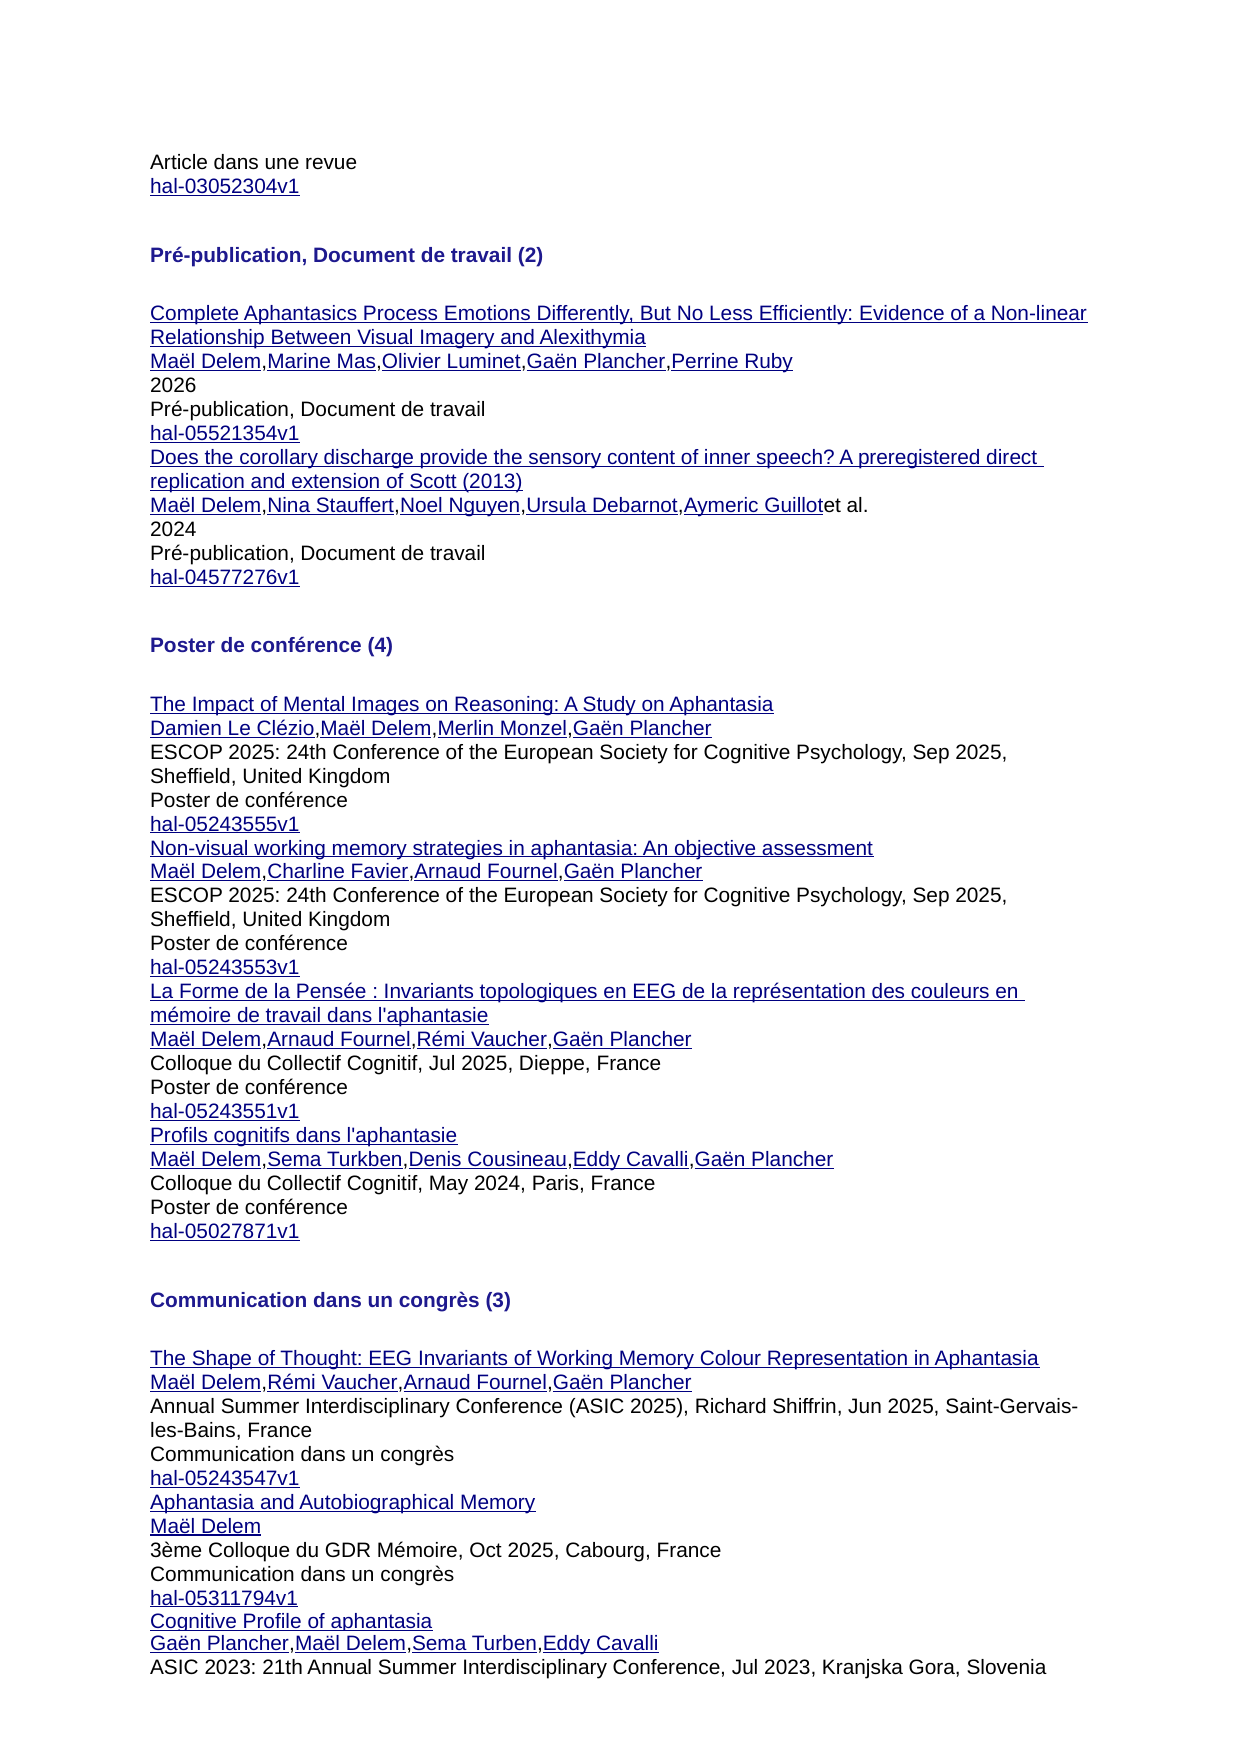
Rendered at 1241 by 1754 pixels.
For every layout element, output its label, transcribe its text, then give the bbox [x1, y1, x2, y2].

subtitle Communication dans un congrès (3) [150, 1287, 1090, 1311]
table_cell Non-visual working memory strategies in aphantasia: An objective assessment Maël Delem,Charline Favier,Arnaud Fournel,Gaën Plancher ESCOP 2025: 24th Conference of the European Society for Cognitive Psychology, Sep 2025, Sheffield, United Kingdom Poster de conférence hal-05243553v1 [150, 835, 1090, 979]
subtitle Pré-publication, Document de travail (2) [150, 243, 1090, 267]
table_cell Aphantasia and Autobiographical Memory Maël Delem 3ème Colloque du GDR Mémoire, Oct 2025, Cabourg, France Communication dans un congrès hal-05311794v1 [150, 1490, 1090, 1609]
table_cell Profils cognitifs dans l'aphantasie Maël Delem,Sema Turkben,Denis Cousineau,Eddy Cavalli,Gaën Plancher Colloque du Collectif Cognitif, May 2024, Paris, France Poster de conférence hal-05027871v1 [150, 1123, 1090, 1243]
table_cell La Forme de la Pensée : Invariants topologiques en EEG de la représentation des couleurs en mémoire de travail dans l'aphantasie Maël Delem,Arnaud Fournel,Rémi Vaucher,Gaën Plancher Colloque du Collectif Cognitif, Jul 2025, Dieppe, France Poster de conférence hal-05243551v1 [150, 979, 1090, 1123]
subtitle Poster de conférence (4) [150, 633, 1090, 657]
table_header Complete Aphantasics Process Emotions Differently, But No Less Efficiently: Evidence of a Non-linear Relationship Between Visual Imagery and Alexithymia Maël Delem,Marine Mas,Olivier Luminet,Gaën Plancher,Perrine Ruby 2026 Pré-publication, Document de travail hal-05521354v1 [150, 301, 1090, 445]
table_header The Impact of Mental Images on Reasoning: A Study on Aphantasia Damien Le Clézio,Maël Delem,Merlin Monzel,Gaën Plancher ESCOP 2025: 24th Conference of the European Society for Cognitive Psychology, Sep 2025, Sheffield, United Kingdom Poster de conférence hal-05243555v1 [150, 692, 1090, 835]
table_header The Shape of Thought: EEG Invariants of Working Memory Colour Representation in Aphantasia Maël Delem,Rémi Vaucher,Arnaud Fournel,Gaën Plancher Annual Summer Interdisciplinary Conference (ASIC 2025), Richard Shiffrin, Jun 2025, Saint-Gervais-les-Bains, France Communication dans un congrès hal-05243547v1 [150, 1346, 1090, 1489]
table_cell Cognitive Profile of aphantasia Gaën Plancher,Maël Delem,Sema Turben,Eddy Cavalli ASIC 2023: 21th Annual Summer Interdisciplinary Conference, Jul 2023, Kranjska Gora, Slovenia [150, 1609, 1090, 1679]
table_cell Does the corollary discharge provide the sensory content of inner speech? A preregistered direct replication and extension of Scott (2013) Maël Delem,Nina Stauffert,Noel Nguyen,Ursula Debarnot,Aymeric Guillotet al. 2024 Pré-publication, Document de travail hal-04577276v1 [150, 445, 1090, 588]
table_cell Article dans une revue hal-03052304v1 [150, 150, 1090, 198]
